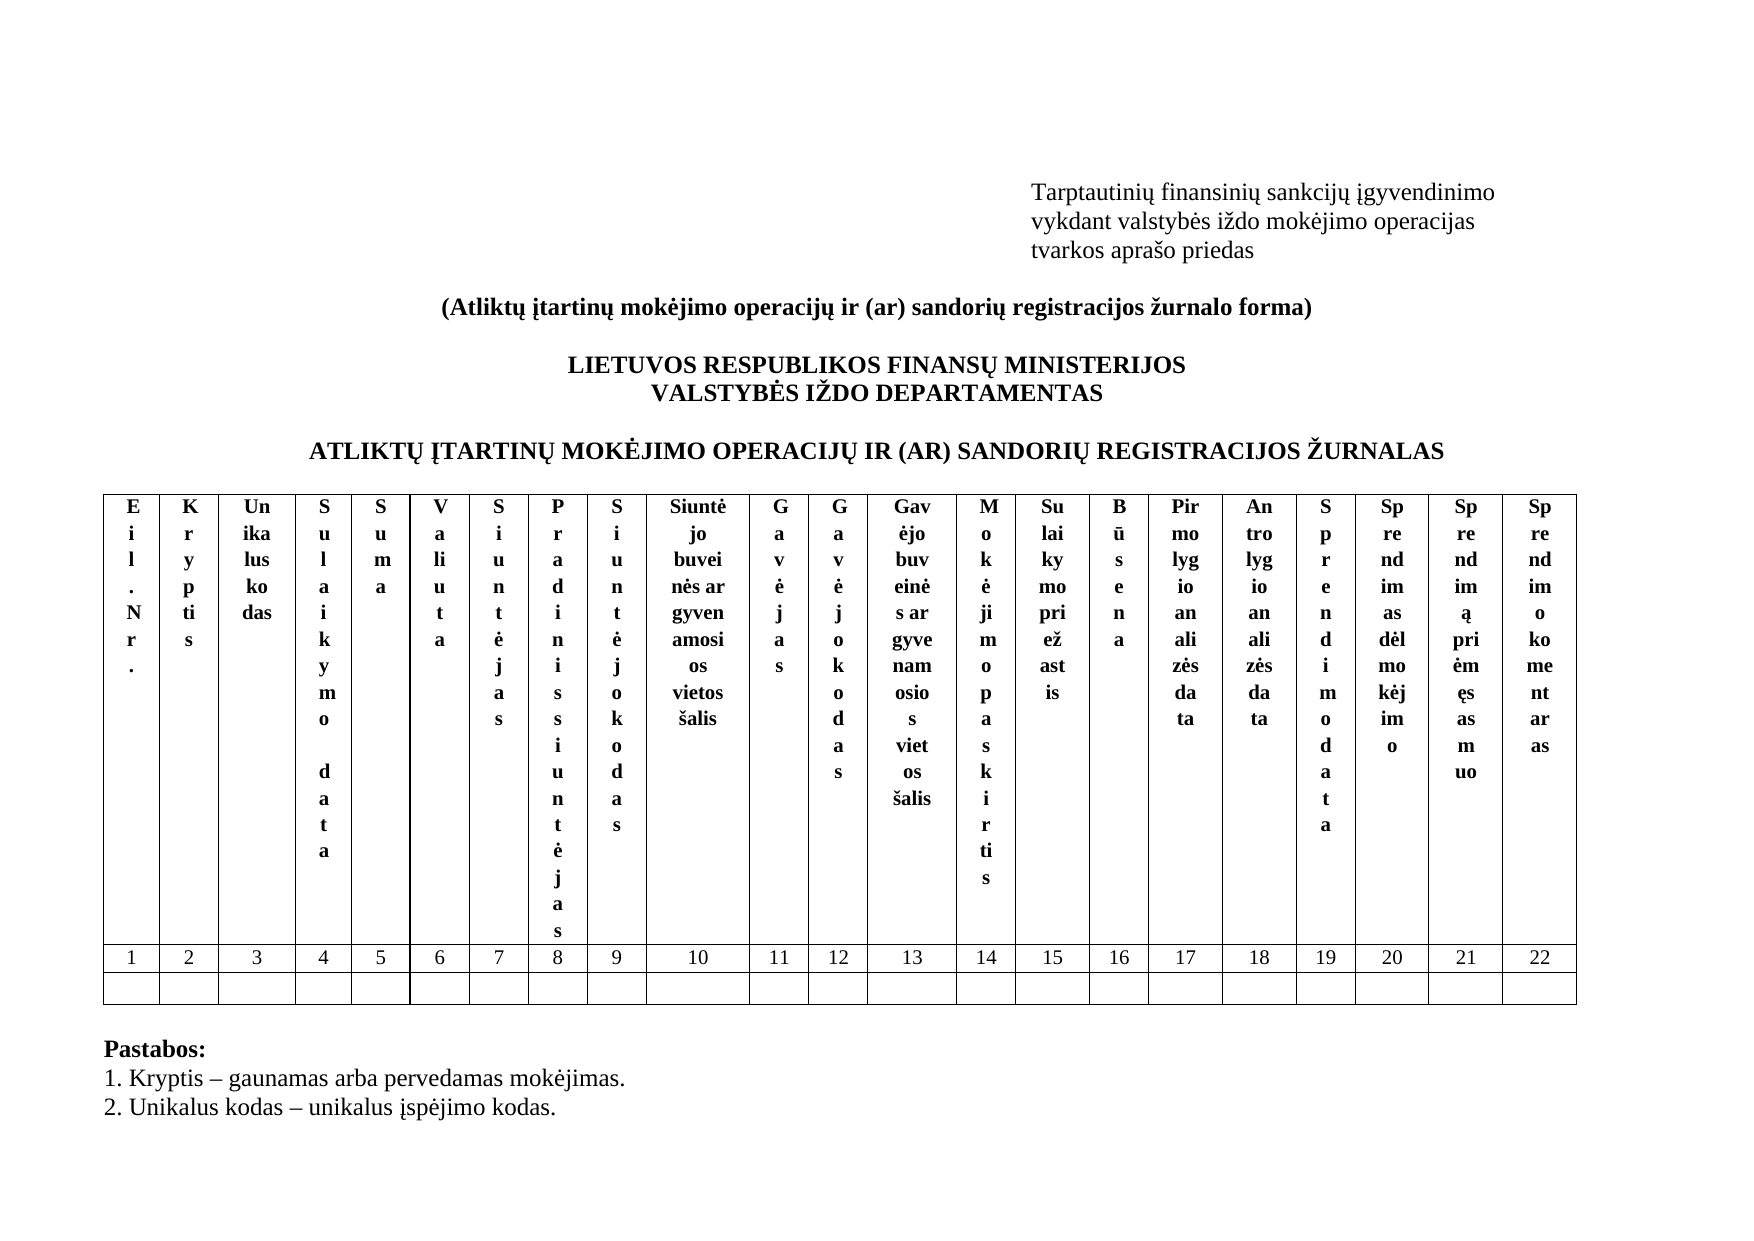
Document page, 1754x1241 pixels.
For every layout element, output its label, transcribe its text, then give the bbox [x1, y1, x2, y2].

table_header Valiuta [411, 495, 469, 944]
table_header Sulaikymo priežastis [1016, 495, 1089, 944]
table_cell [219, 973, 295, 1004]
table_header Siuntėjas [470, 495, 528, 944]
table_cell 8 [529, 945, 587, 972]
table_cell 7 [470, 945, 528, 972]
table_cell [296, 973, 351, 1004]
table_cell [470, 973, 528, 1004]
table_header Antro lygio analizės data [1223, 495, 1296, 944]
table_cell 13 [868, 945, 956, 972]
table_cell 1 [104, 945, 159, 972]
table_header Gavėjo buveinės ar gyvenamosios vietos šalis [868, 495, 956, 944]
table_cell 10 [647, 945, 749, 972]
table_header Gavėjas [750, 495, 808, 944]
table_cell [1429, 973, 1502, 1004]
table_cell 17 [1149, 945, 1222, 972]
text Atliktų įtartinų mokėjimo operacijų ir (ar) sandorių registracijos žurnalas [103, 436, 1651, 465]
table_cell [529, 973, 587, 1004]
table_header Siuntėjo buveinės ar gyvenamosios vietos šalis [647, 495, 749, 944]
table_cell 22 [1503, 945, 1576, 972]
table_cell [1297, 973, 1355, 1004]
table_cell [1090, 973, 1148, 1004]
table_cell [1503, 973, 1576, 1004]
table_cell [104, 973, 159, 1004]
table_header Sprendimo komentaras [1503, 495, 1576, 944]
table_header Gavėjo kodas [809, 495, 867, 944]
text (Atliktų įtartinų mokėjimo operacijų ir (ar) sandorių registracijos žurnalo forma) [103, 292, 1651, 321]
table_cell [352, 973, 409, 1004]
table_cell 5 [352, 945, 409, 972]
table_cell 2 [160, 945, 218, 972]
table_header Unikalus kodas [219, 495, 295, 944]
text 2. Unikalus kodas – unikalus įspėjimo kodas. [103, 1092, 1651, 1120]
table_cell [160, 973, 218, 1004]
table_cell 20 [1356, 945, 1428, 972]
text LIETUVOS RESPUBLIKOS FINANSŲ MINISTERIJOS [103, 350, 1651, 378]
table_cell [809, 973, 867, 1004]
table_header Pirmo lygio analizės data [1149, 495, 1222, 944]
table_cell [411, 973, 469, 1004]
text VALSTYBĖS IŽDO DEPARTAMENTAS [103, 378, 1651, 407]
text 1. Kryptis – gaunamas arba pervedamas mokėjimas. [103, 1063, 1651, 1092]
table_cell [868, 973, 956, 1004]
table_header Siuntėjo kodas [588, 495, 646, 944]
table_header Eil. Nr. [104, 495, 159, 944]
table_cell [1149, 973, 1222, 1004]
table_header Suma [352, 495, 409, 944]
table_cell [1223, 973, 1296, 1004]
table_cell 19 [1297, 945, 1355, 972]
table_cell [1356, 973, 1428, 1004]
table_cell 9 [588, 945, 646, 972]
table_cell 4 [296, 945, 351, 972]
text Pastabos: [103, 1034, 1651, 1063]
table_cell [957, 973, 1015, 1004]
table_cell 11 [750, 945, 808, 972]
table_cell 12 [809, 945, 867, 972]
table_header Mokėjimo paskirtis [957, 495, 1015, 944]
table_header Sprendimo data [1297, 495, 1355, 944]
text vykdant valstybės iždo mokėjimo operacijas [103, 206, 1651, 235]
table_header Sprendimas dėl mokėjimo [1356, 495, 1428, 944]
table_cell [647, 973, 749, 1004]
table_cell [1016, 973, 1089, 1004]
table_header Sprendimą priėmęs asmuo [1429, 495, 1502, 944]
table_header Būsena [1090, 495, 1148, 944]
table_cell [750, 973, 808, 1004]
table_header Sulaikymo data [296, 495, 351, 944]
table_cell 21 [1429, 945, 1502, 972]
table_cell [588, 973, 646, 1004]
table_cell 14 [957, 945, 1015, 972]
table_cell 3 [219, 945, 295, 972]
table_cell 15 [1016, 945, 1089, 972]
table_header Kryptis [160, 495, 218, 944]
table_header Pradinis siuntėjas [529, 495, 587, 944]
text Tarptautinių finansinių sankcijų įgyvendinimo [103, 177, 1651, 206]
table_cell 6 [411, 945, 469, 972]
table_cell 18 [1223, 945, 1296, 972]
table_cell 16 [1090, 945, 1148, 972]
text tvarkos aprašo priedas [103, 235, 1651, 263]
